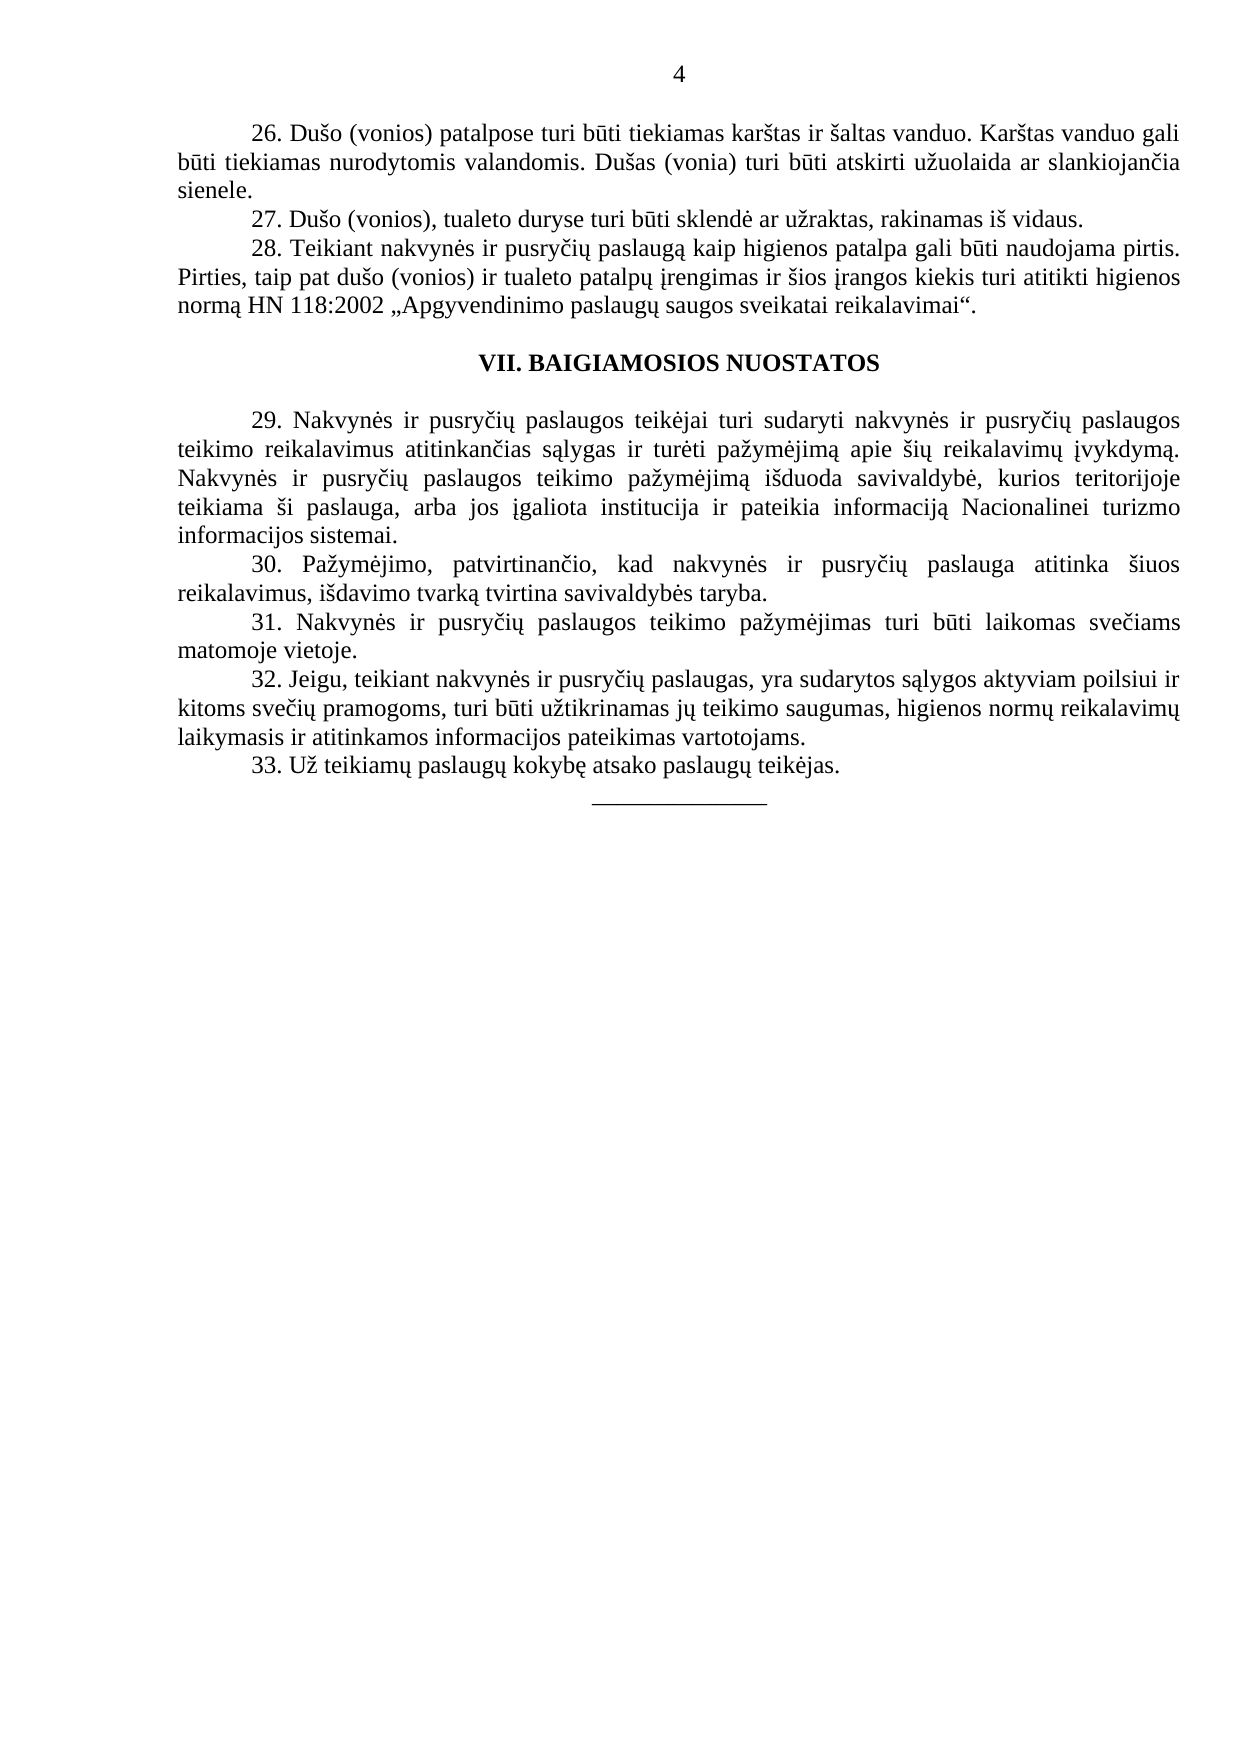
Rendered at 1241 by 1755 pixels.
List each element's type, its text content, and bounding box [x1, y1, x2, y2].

text VII. BAIGIAMOSIOS NUOSTATOS [177, 348, 1181, 377]
text 28. Teikiant nakvynės ir pusryčių paslaugą kaip higienos patalpa gali būti naudojama pirtis. Pirties, taip pat dušo (vonios) ir tualeto patalpų įrengimas ir šios įrangos kiekis turi atitikti higienos normą HN 118:2002 „Apgyvendinimo paslaugų saugos sveikatai reikalavimai“. [177, 233, 1181, 319]
text 26. Dušo (vonios) patalpose turi būti tiekiamas karštas ir šaltas vanduo. Karštas vanduo gali būti tiekiamas nurodytomis valandomis. Dušas (vonia) turi būti atskirti užuolaida ar slankiojančia sienele. [177, 118, 1181, 204]
text 27. Dušo (vonios), tualeto duryse turi būti sklendė ar užraktas, rakinamas iš vidaus. [177, 204, 1181, 233]
text 33. Už teikiamų paslaugų kokybę atsako paslaugų teikėjas. [177, 751, 1181, 779]
text 31. Nakvynės ir pusryčių paslaugos teikimo pažymėjimas turi būti laikomas svečiams matomoje vietoje. [177, 607, 1181, 664]
text ______________ [177, 779, 1181, 808]
text 32. Jeigu, teikiant nakvynės ir pusryčių paslaugas, yra sudarytos sąlygos aktyviam poilsiui ir kitoms svečių pramogoms, turi būti užtikrinamas jų teikimo saugumas, higienos normų reikalavimų laikymasis ir atitinkamos informacijos pateikimas vartotojams. [177, 664, 1181, 751]
text 29. Nakvynės ir pusryčių paslaugos teikėjai turi sudaryti nakvynės ir pusryčių paslaugos teikimo reikalavimus atitinkančias sąlygas ir turėti pažymėjimą apie šių reikalavimų įvykdymą. Nakvynės ir pusryčių paslaugos teikimo pažymėjimą išduoda savivaldybė, kurios teritorijoje teikiama ši paslauga, arba jos įgaliota institucija ir pateikia informaciją Nacionalinei turizmo informacijos sistemai. [177, 406, 1181, 549]
text 30. Pažymėjimo, patvirtinančio, kad nakvynės ir pusryčių paslauga atitinka šiuos reikalavimus, išdavimo tvarką tvirtina savivaldybės taryba. [177, 549, 1181, 607]
